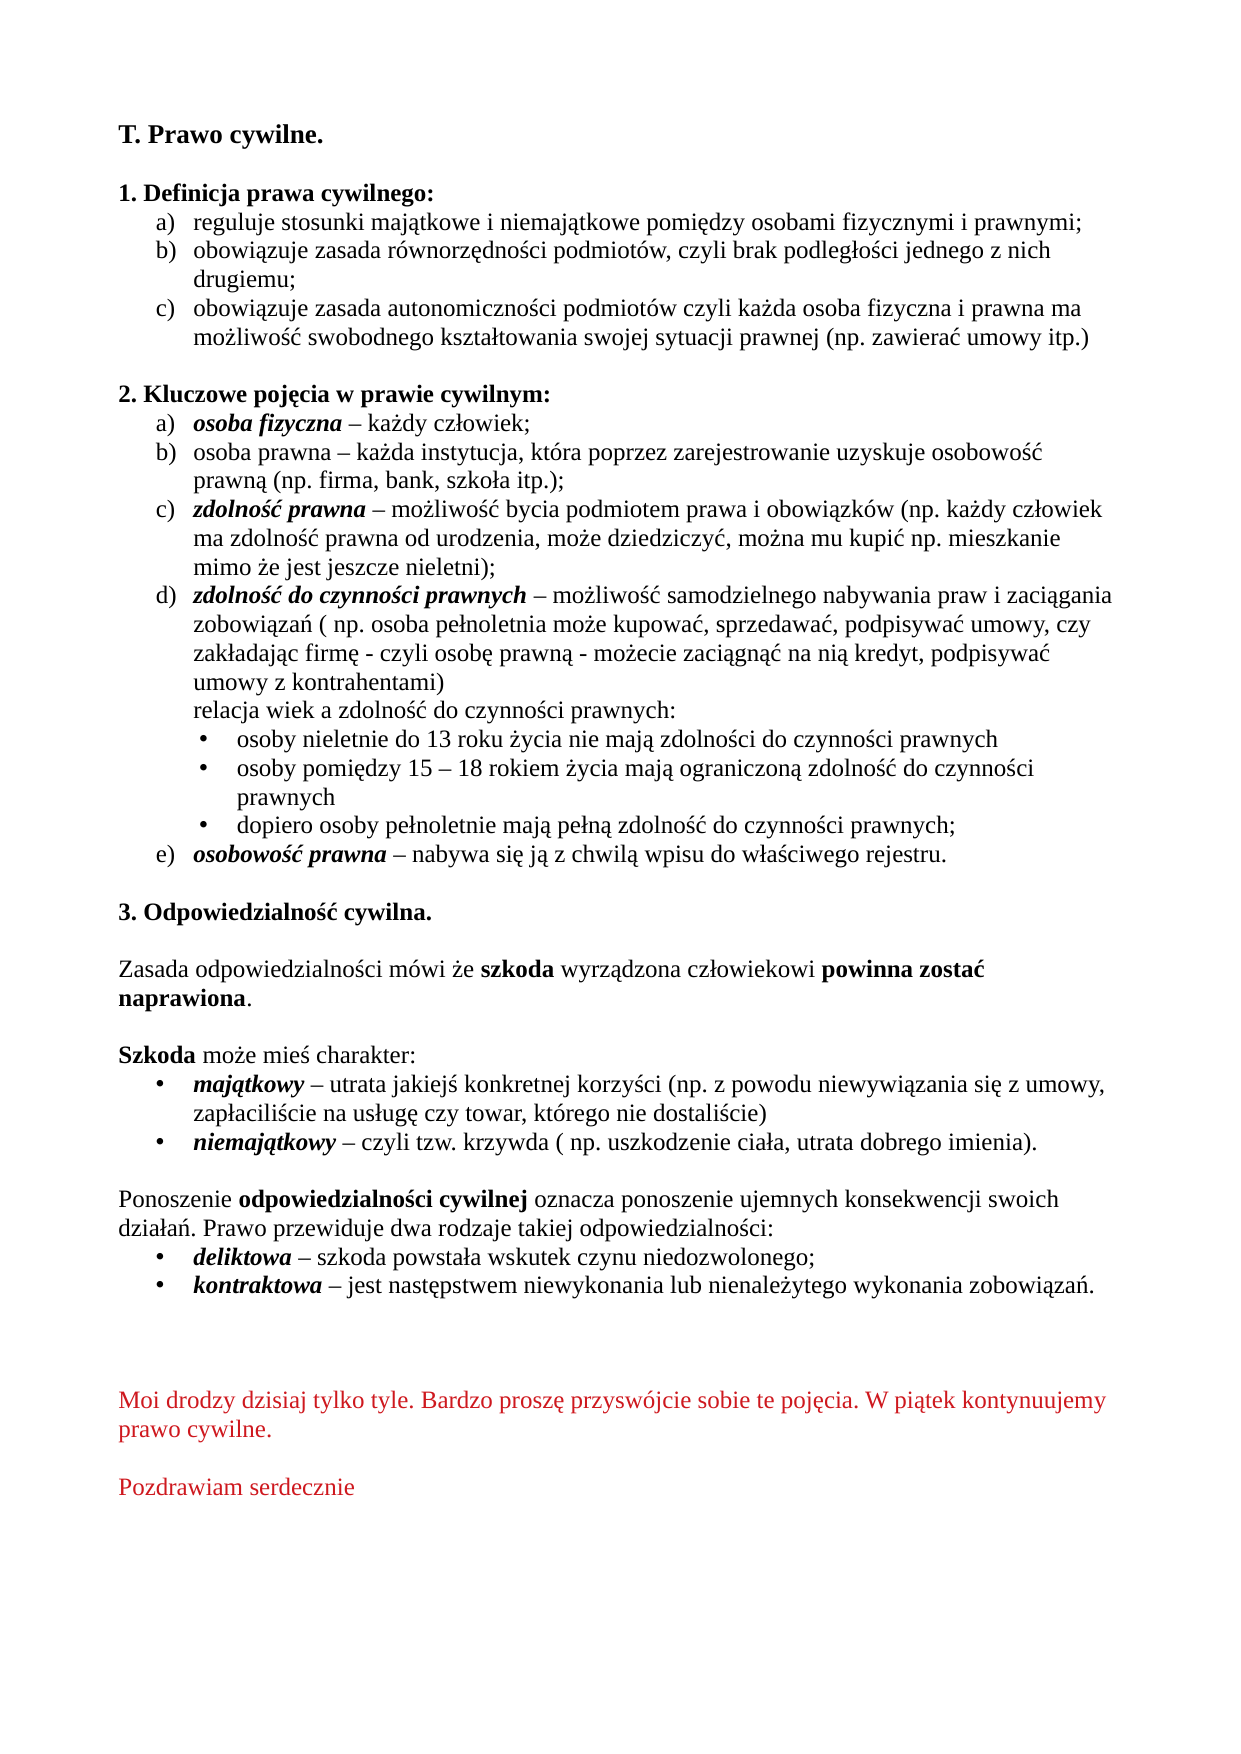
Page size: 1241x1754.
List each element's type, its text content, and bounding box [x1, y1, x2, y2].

text Zasada odpowiedzialności mówi że szkoda wyrządzona człowiekowi powinna zostać naprawiona. [118, 954, 1122, 1012]
list niemajątkowy – czyli tzw. krzywda ( np. uszkodzenie ciała, utrata dobrego imienia). [156, 1127, 1122, 1156]
list obowiązuje zasada autonomiczności podmiotów czyli każda osoba fizyczna i prawna ma możliwość swobodnego kształtowania swojej sytuacji prawnej (np. zawierać umowy itp.) [156, 293, 1122, 351]
list osobowość prawna – nabywa się ją z chwilą wpisu do właściwego rejestru. [156, 839, 1122, 868]
list deliktowa – szkoda powstała wskutek czynu niedozwolonego; [156, 1242, 1122, 1271]
list dopiero osoby pełnoletnie mają pełną zdolność do czynności prawnych; [199, 811, 1122, 839]
list osoby pomiędzy 15 – 18 rokiem życia mają ograniczoną zdolność do czynności prawnych [199, 753, 1122, 811]
list obowiązuje zasada równorzędności podmiotów, czyli brak podległości jednego z nich drugiemu; [156, 236, 1122, 293]
list reguluje stosunki majątkowe i niemajątkowe pomiędzy osobami fizycznymi i prawnymi; [156, 207, 1122, 236]
text 3. Odpowiedzialność cywilna. [118, 897, 1122, 926]
text Pozdrawiam serdecznie [118, 1472, 1122, 1501]
list osoba prawna – każda instytucja, która poprzez zarejestrowanie uzyskuje osobowość prawną (np. firma, bank, szkoła itp.); [156, 437, 1122, 494]
list majątkowy – utrata jakiejś konkretnej korzyści (np. z powodu niewywiązania się z umowy, zapłaciliście na usługę czy towar, którego nie dostaliście) [156, 1069, 1122, 1127]
list osoba fizyczna – każdy człowiek; [156, 408, 1122, 437]
text Szkoda może mieś charakter: [118, 1041, 1122, 1069]
text 2. Kluczowe pojęcia w prawie cywilnym: [118, 379, 1122, 408]
list zdolność do czynności prawnych – możliwość samodzielnego nabywania praw i zaciągania zobowiązań ( np. osoba pełnoletnia może kupować, sprzedawać, podpisywać umowy, czy zakładając firmę - czyli osobę prawną - możecie zaciągnąć na nią kredyt, podpisywać umowy z kontrahentami) [156, 581, 1122, 696]
list osoby nieletnie do 13 roku życia nie mają zdolności do czynności prawnych [199, 724, 1122, 753]
list relacja wiek a zdolność do czynności prawnych: [156, 696, 1122, 724]
list zdolność prawna – możliwość bycia podmiotem prawa i obowiązków (np. każdy człowiek ma zdolność prawna od urodzenia, może dziedziczyć, można mu kupić np. mieszkanie mimo że jest jeszcze nieletni); [156, 494, 1122, 581]
list kontraktowa – jest następstwem niewykonania lub nienależytego wykonania zobowiązań. [156, 1271, 1122, 1299]
text T. Prawo cywilne. [118, 118, 1122, 149]
text 1. Definicja prawa cywilnego: [118, 178, 1122, 207]
text Ponoszenie odpowiedzialności cywilnej oznacza ponoszenie ujemnych konsekwencji swoich działań. Prawo przewiduje dwa rodzaje takiej odpowiedzialności: [118, 1184, 1122, 1242]
text Moi drodzy dzisiaj tylko tyle. Bardzo proszę przyswójcie sobie te pojęcia. W piątek kontynuujemy prawo cywilne. [118, 1386, 1122, 1443]
